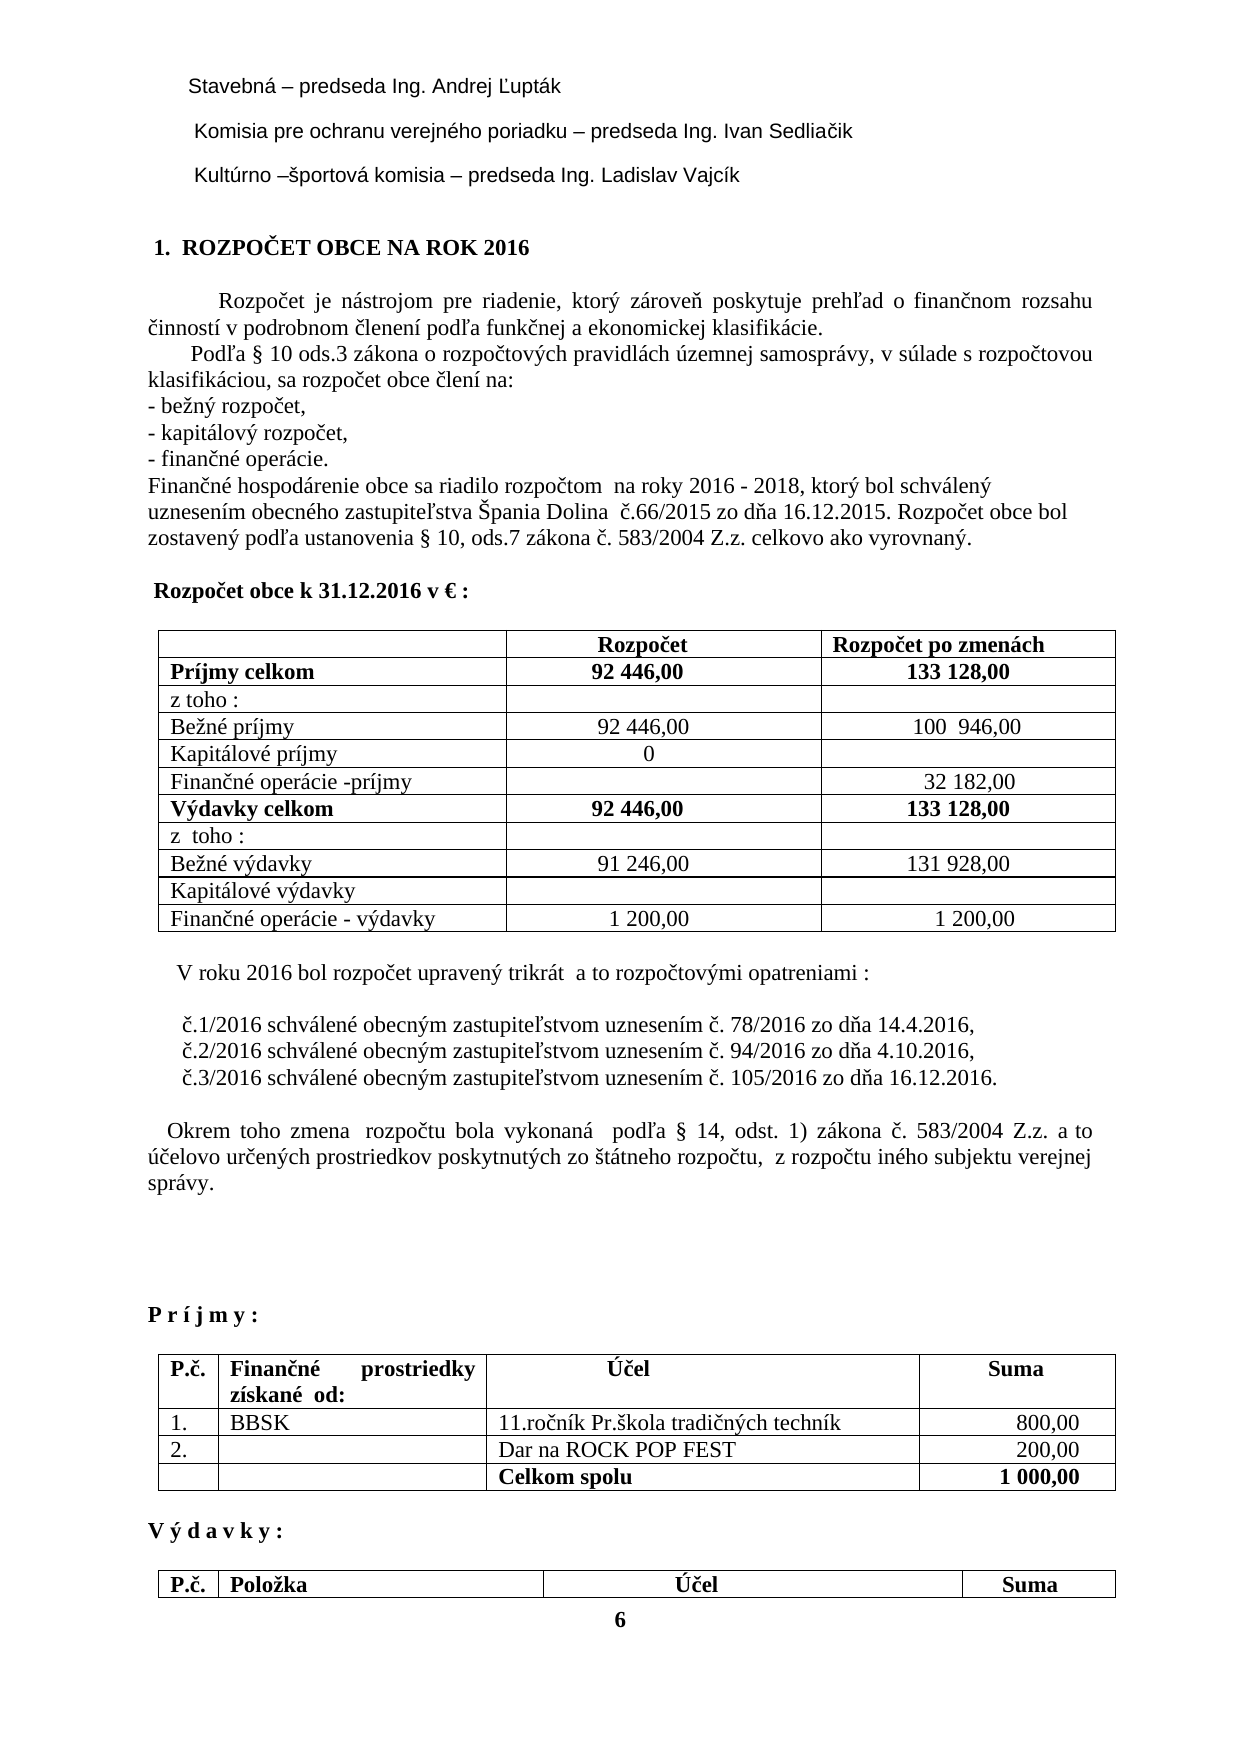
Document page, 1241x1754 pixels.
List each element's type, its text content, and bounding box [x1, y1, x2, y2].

table_cell Bežné výdavky [159, 850, 506, 876]
table_header Suma [920, 1355, 1115, 1408]
table_header Účel [544, 1571, 962, 1597]
text - bežný rozpočet, [148, 393, 1093, 419]
table_cell [219, 1436, 486, 1462]
table_cell 32 182,00 [822, 768, 1115, 794]
table_cell [159, 1464, 218, 1490]
table_cell z toho : [159, 686, 506, 712]
table_cell 1 200,00 [822, 905, 1115, 931]
table_cell Kapitálové príjmy [159, 740, 506, 767]
text Okrem toho zmena rozpočtu bola vykonaná podľa § 14, odst. 1) zákona č. 583/2004 Z.z. a to účelovo určených prostriedkov poskytnutých zo štátneho rozpočtu, z rozpočtu iného subjektu verejnej správy. [148, 1117, 1093, 1196]
table_cell Dar na ROCK POP FEST [487, 1436, 919, 1462]
table_header Rozpočet [507, 631, 821, 657]
table_header Suma [963, 1571, 1115, 1597]
text č.1/2016 schválené obecným zastupiteľstvom uznesením č. 78/2016 zo dňa 14.4.2016, [148, 1011, 1093, 1038]
table_cell 0 [507, 740, 821, 767]
table_cell 131 928,00 [822, 850, 1115, 876]
table_cell 91 246,00 [507, 850, 821, 876]
table_cell Príjmy celkom [159, 658, 506, 684]
table_cell 800,00 [920, 1409, 1115, 1435]
table_cell Finančné operácie -príjmy [159, 768, 506, 794]
table_cell 92 446,00 [507, 658, 821, 684]
text Podľa § 10 ods.3 zákona o rozpočtových pravidlách územnej samosprávy, v súlade s rozpočtovou klasifikáciou, sa rozpočet obce člení na: [148, 340, 1093, 393]
text č.2/2016 schválené obecným zastupiteľstvom uznesením č. 94/2016 zo dňa 4.10.2016, [148, 1038, 1093, 1064]
text Kultúrno –športová komisia – predseda Ing. Ladislav Vajcík [148, 163, 1093, 187]
table_cell 11.ročník Pr.škola tradičných techník [487, 1409, 919, 1435]
table_cell [822, 823, 1115, 849]
table_cell 1. [159, 1409, 218, 1435]
table_cell Celkom spolu [487, 1464, 919, 1490]
table_header [159, 631, 506, 657]
table_header Finančné prostriedky získané od: [219, 1355, 486, 1408]
table_cell z toho : [159, 823, 506, 849]
table_header Položka [219, 1571, 543, 1597]
table_cell [507, 686, 821, 712]
table_cell [219, 1464, 486, 1490]
table_cell [822, 878, 1115, 904]
table_cell [822, 740, 1115, 767]
table_cell BBSK [219, 1409, 486, 1435]
table_cell 1 000,00 [920, 1464, 1115, 1490]
table_cell 133 128,00 [822, 658, 1115, 684]
table_header Účel [487, 1355, 919, 1408]
table_cell [507, 878, 821, 904]
text 1. ROZPOČET OBCE NA ROK 2016 [148, 234, 1093, 261]
table_cell Bežné príjmy [159, 713, 506, 739]
text č.3/2016 schválené obecným zastupiteľstvom uznesením č. 105/2016 zo dňa 16.12.2016. [148, 1064, 1093, 1090]
text Stavebná – predseda Ing. Andrej Ľupták [148, 74, 1093, 98]
table_cell [507, 768, 821, 794]
text V ý d a v k y : [148, 1517, 1093, 1543]
text Finančné hospodárenie obce sa riadilo rozpočtom na roky 2016 - 2018, ktorý bol schválený uznesením obecného zastupiteľstva Špania Dolina č.66/2015 zo dňa 16.12.2015. Rozpočet obce bol zostavený podľa ustanovenia § 10, ods.7 zákona č. 583/2004 Z.z. celkovo ako vyrovnaný. [148, 472, 1093, 551]
text V roku 2016 bol rozpočet upravený trikrát a to rozpočtovými opatreniami : [148, 958, 1093, 985]
text Rozpočet je nástrojom pre riadenie, ktorý zároveň poskytuje prehľad o finančnom rozsahu činností v podrobnom členení podľa funkčnej a ekonomickej klasifikácie. [148, 287, 1093, 340]
table_cell [822, 686, 1115, 712]
table_cell 133 128,00 [822, 795, 1115, 822]
table_cell 100 946,00 [822, 713, 1115, 739]
table_cell 92 446,00 [507, 713, 821, 739]
text Komisia pre ochranu verejného poriadku – predseda Ing. Ivan Sedliačik [148, 118, 1093, 142]
table_cell Finančné operácie - výdavky [159, 905, 506, 931]
table_cell [507, 823, 821, 849]
table_cell 2. [159, 1436, 218, 1462]
table_cell 1 200,00 [507, 905, 821, 931]
table_header P.č. [159, 1571, 218, 1597]
text - kapitálový rozpočet, [148, 419, 1093, 445]
table_header Rozpočet po zmenách [822, 631, 1115, 657]
table_cell Výdavky celkom [159, 795, 506, 822]
text Rozpočet obce k 31.12.2016 v € : [148, 577, 1093, 603]
table_cell 200,00 [920, 1436, 1115, 1462]
table_cell Kapitálové výdavky [159, 878, 506, 904]
table_header P.č. [159, 1355, 218, 1408]
text - finančné operácie. [148, 445, 1093, 472]
text P r í j m y : [148, 1301, 1093, 1327]
table_cell 92 446,00 [507, 795, 821, 822]
